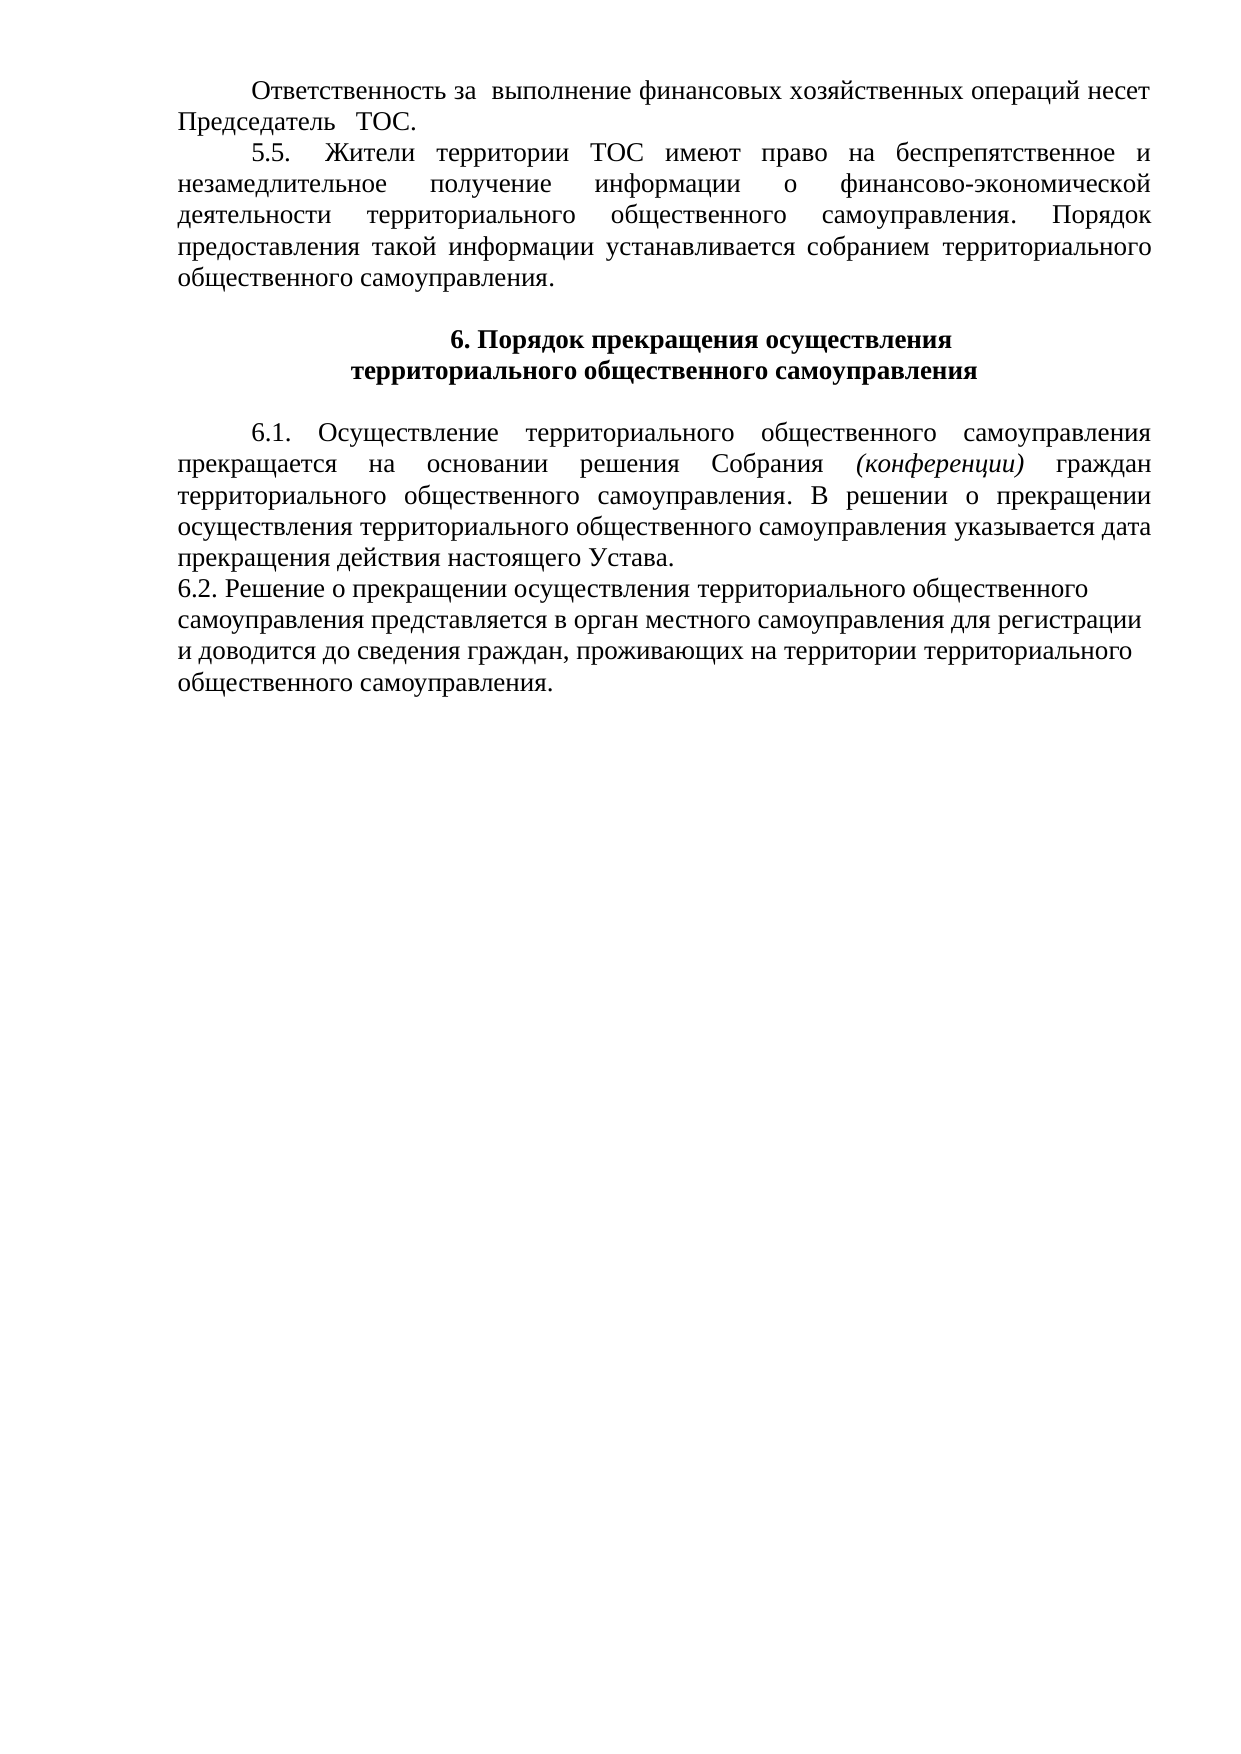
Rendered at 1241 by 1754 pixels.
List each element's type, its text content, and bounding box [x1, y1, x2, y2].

text 6.2. Решение о прекращении осуществления территориального общественного самоуправления представляется в орган местного самоуправления для регистрации и доводится до сведения граждан, проживающих на территории территориального общественного самоуправления. [177, 572, 1152, 697]
text территориального общественного самоуправления [177, 354, 1152, 385]
text 6. Порядок прекращения осуществления [177, 323, 1152, 354]
text 6.1. Осуществление территориального общественного самоуправления прекращается на основании решения Собрания (конференции) граждан территориального общественного самоуправления. В решении о прекращении осуществления территориального общественного самоуправления указывается дата прекращения действия настоящего Устава. [177, 416, 1152, 572]
text 5.5. Жители территории ТОС имеют право на беспрепятственное и незамедлительное получение информации о финансово-экономической деятельности территориального общественного самоуправления. Порядок предоставления такой информации устанавливается собранием территориального общественного самоуправления. [177, 136, 1152, 292]
text Ответственность за выполнение финансовых хозяйственных операций несет Председатель ТОС. [177, 74, 1152, 136]
